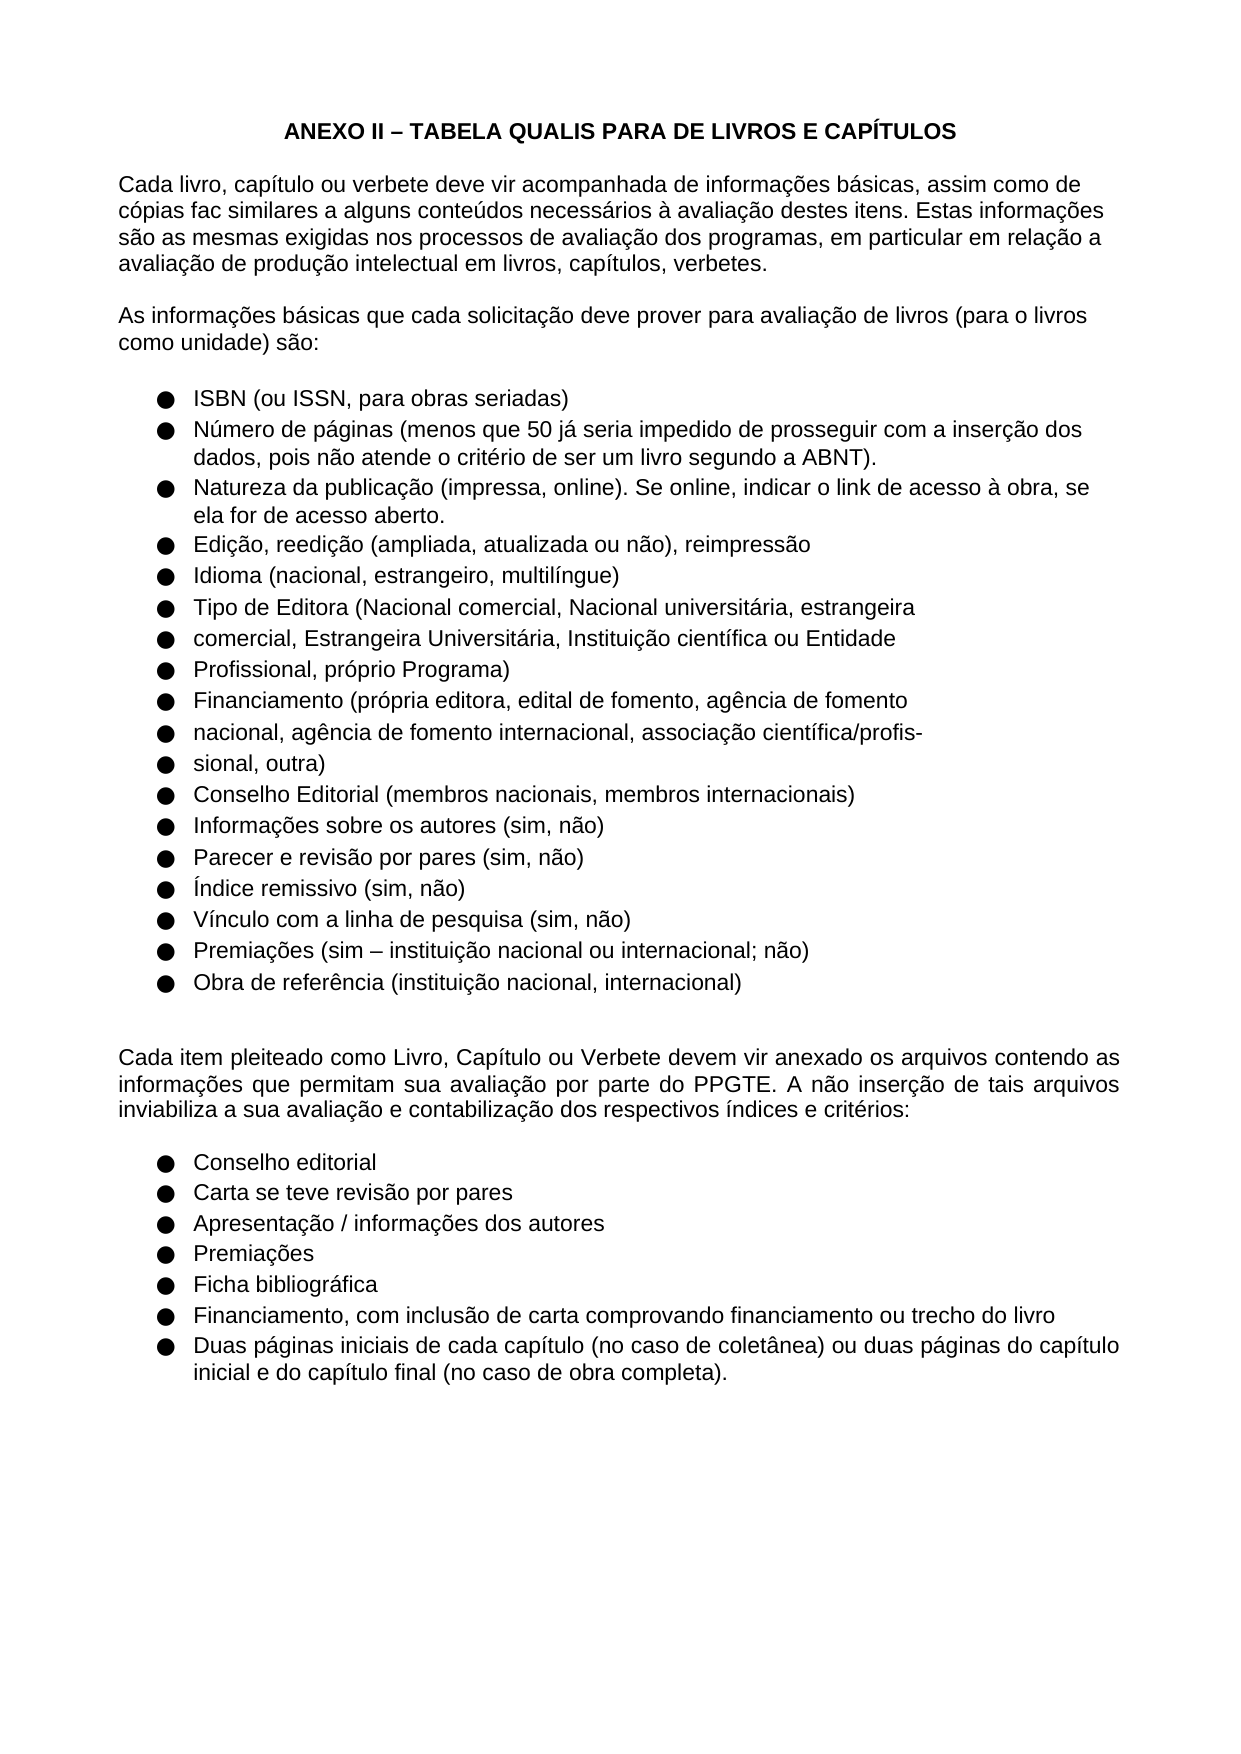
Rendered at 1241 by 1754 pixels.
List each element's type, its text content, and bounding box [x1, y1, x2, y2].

list Ficha bibliográfica [156, 1268, 1121, 1299]
list Conselho Editorial (membros nacionais, membros internacionais) [156, 778, 1122, 809]
list Tipo de Editora (Nacional comercial, Nacional universitária, estrangeira [156, 591, 1122, 622]
text Cada item pleiteado como Livro, Capítulo ou Verbete devem vir anexado os arquivos contendo as informações que permitam sua avaliação por parte do PPGTE. A não inserção de tais arquivos inviabiliza a sua avaliação e contabilização dos respectivos índices e critérios: [118, 1045, 1121, 1123]
list Idioma (nacional, estrangeiro, multilíngue) [156, 559, 1122, 591]
text As informações básicas que cada solicitação deve prover para avaliação de livros (para o livros como unidade) são: [118, 302, 1122, 355]
list Premiações [156, 1237, 1121, 1268]
list Obra de referência (instituição nacional, internacional) [156, 966, 1122, 997]
list nacional, agência de fomento internacional, associação científica/profis- [156, 716, 1122, 747]
list comercial, Estrangeira Universitária, Instituição científica ou Entidade [156, 622, 1122, 653]
list Apresentação / informações dos autores [156, 1207, 1121, 1237]
text ANEXO II – TABELA QUALIS PARA DE LIVROS E CAPÍTULOS [118, 118, 1122, 144]
list Financiamento (própria editora, edital de fomento, agência de fomento [156, 684, 1122, 716]
list Natureza da publicação (impressa, online). Se online, indicar o link de acesso à obra, se ela for de acesso aberto. [156, 470, 1122, 528]
list Número de páginas (menos que 50 já seria impedido de prosseguir com a inserção dos dados, pois não atende o critério de ser um livro segundo a ABNT). [156, 413, 1122, 470]
list Edição, reedição (ampliada, atualizada ou não), reimpressão [156, 528, 1122, 559]
list Premiações (sim – instituição nacional ou internacional; não) [156, 934, 1122, 966]
list Vínculo com a linha de pesquisa (sim, não) [156, 903, 1122, 934]
text Cada livro, capítulo ou verbete deve vir acompanhada de informações básicas, assim como de cópias fac similares a alguns conteúdos necessários à avaliação destes itens. Estas informações são as mesmas exigidas nos processos de avaliação dos programas, em particular em relação a avaliação de produção intelectual em livros, capítulos, verbetes. [118, 171, 1122, 276]
list ISBN (ou ISSN, para obras seriadas) [156, 382, 1122, 413]
list Parecer e revisão por pares (sim, não) [156, 841, 1122, 872]
list Índice remissivo (sim, não) [156, 872, 1122, 903]
list sional, outra) [156, 747, 1122, 778]
list Duas páginas iniciais de cada capítulo (no caso de coletânea) ou duas páginas do capítulo inicial e do capítulo final (no caso de obra completa). [156, 1329, 1121, 1386]
list Conselho editorial [156, 1146, 1121, 1176]
list Carta se teve revisão por pares [156, 1176, 1121, 1207]
list Profissional, próprio Programa) [156, 653, 1122, 684]
list Financiamento, com inclusão de carta comprovando financiamento ou trecho do livro [156, 1299, 1121, 1329]
list Informações sobre os autores (sim, não) [156, 809, 1122, 841]
